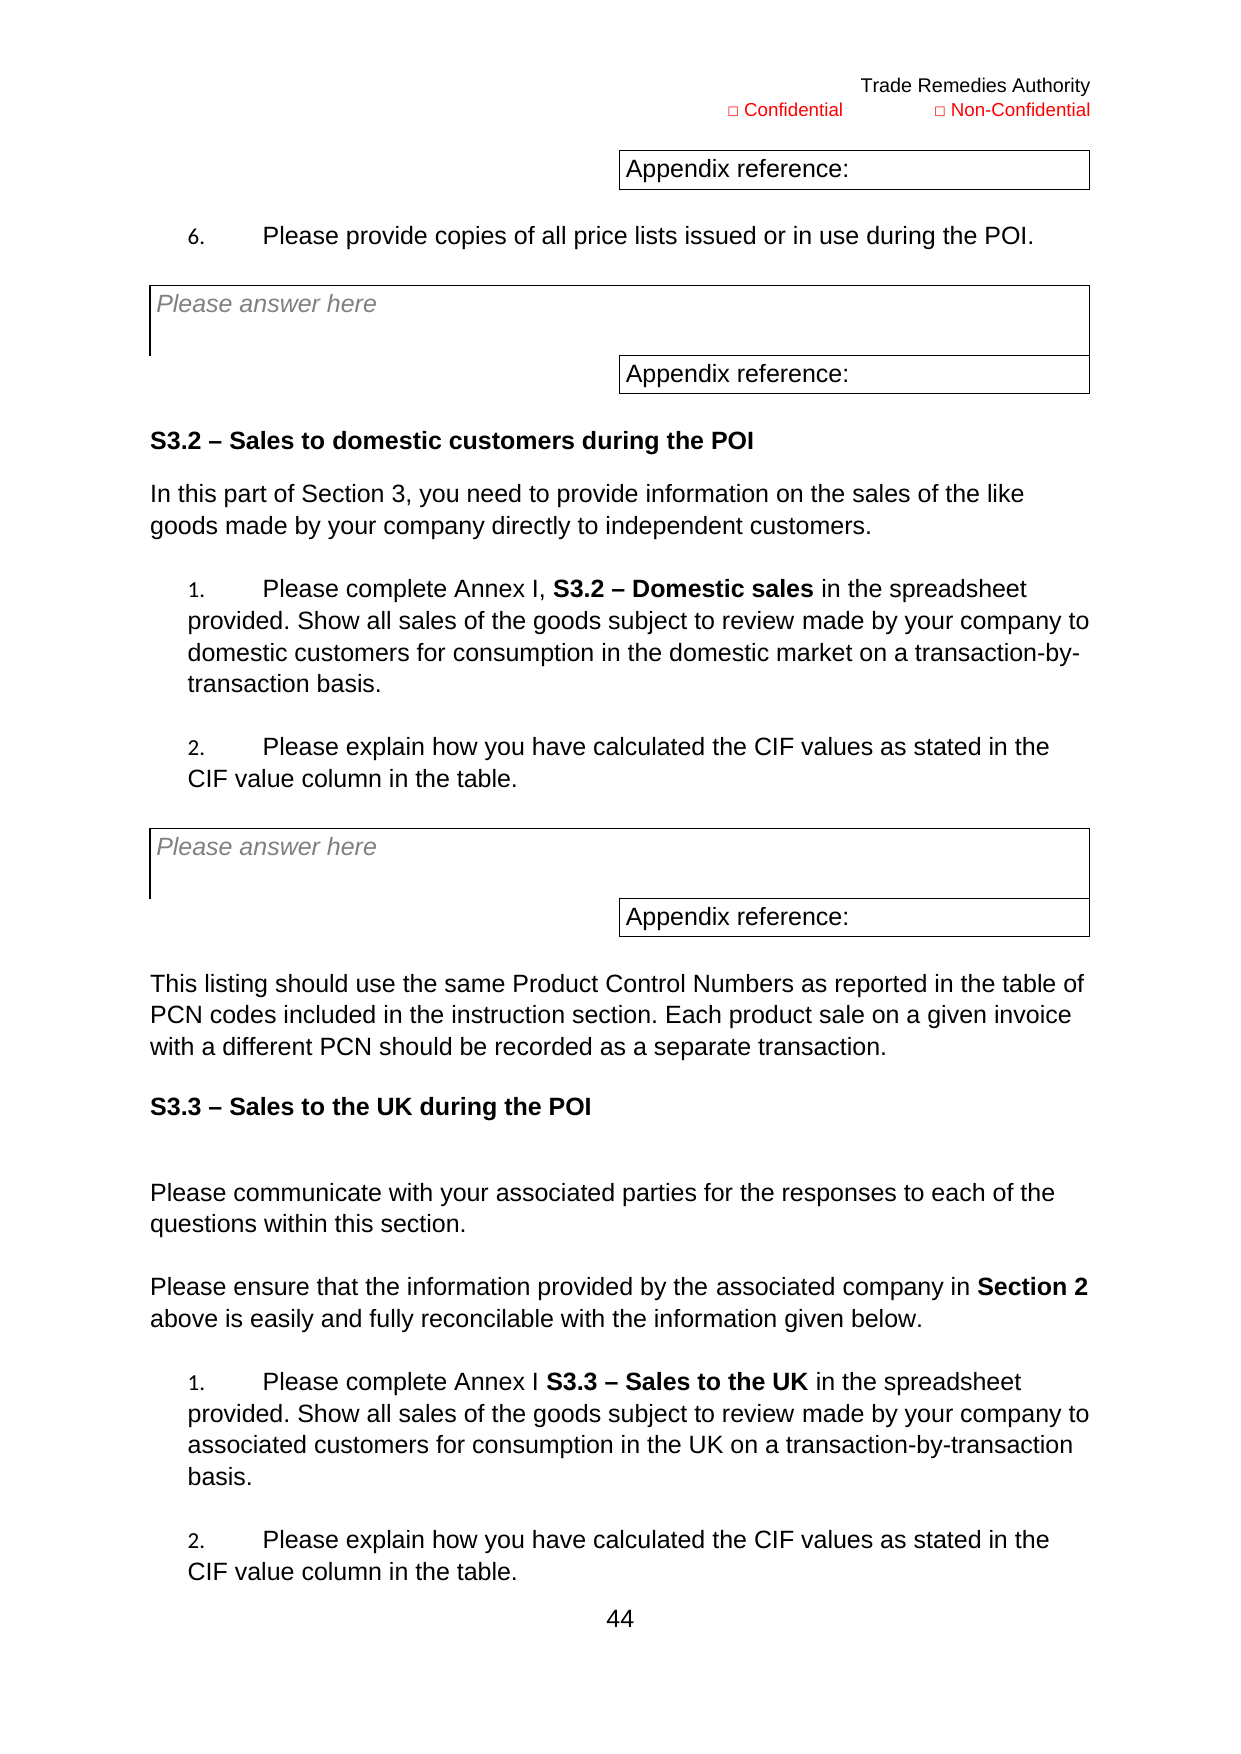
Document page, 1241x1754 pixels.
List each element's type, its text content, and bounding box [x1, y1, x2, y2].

list Please explain how you have calculated the CIF values as stated in the CIF value column in the table. [187, 732, 1090, 793]
list Please provide copies of all price lists issued or in use during the POI. [187, 221, 1090, 250]
subtitle S3.2 – Sales to domestic customers during the POI [150, 426, 1090, 454]
text This listing should use the same Product Control Numbers as reported in the table of PCN codes included in the instruction section. Each product sale on a given invoice with a different PCN should be recorded as a separate transaction. [150, 968, 1090, 1060]
list Please complete Annex I S3.3 – Sales to the UK in the spreadsheet provided. Show all sales of the goods subject to review made by your company to associated customers for consumption in the UK on a transaction-by-transaction basis. [187, 1367, 1090, 1491]
text Please communicate with your associated parties for the responses to each of the questions within this section. [150, 1177, 1090, 1238]
table_cell Appendix reference: [620, 151, 1089, 188]
table_cell [150, 356, 619, 393]
table_cell [150, 151, 619, 188]
list Please explain how you have calculated the CIF values as stated in the CIF value column in the table. [187, 1525, 1090, 1586]
table_header Please answer here [151, 829, 1089, 897]
table_cell Appendix reference: [620, 899, 1089, 936]
table_cell [150, 899, 619, 936]
subtitle S3.3 – Sales to the UK during the POI [150, 1092, 1090, 1121]
text Please ensure that the information provided by the associated company in Section 2 above is easily and fully reconcilable with the information given below. [150, 1272, 1090, 1332]
table_header Please answer here [151, 286, 1089, 355]
text In this part of Section 3, you need to provide information on the sales of the like goods made by your company directly to independent customers. [150, 479, 1090, 540]
list Please complete Annex I, S3.2 – Domestic sales in the spreadsheet provided. Show all sales of the goods subject to review made by your company to domestic customers for consumption in the domestic market on a transaction-by-transaction basis. [187, 574, 1090, 698]
table_cell Appendix reference: [620, 356, 1089, 393]
